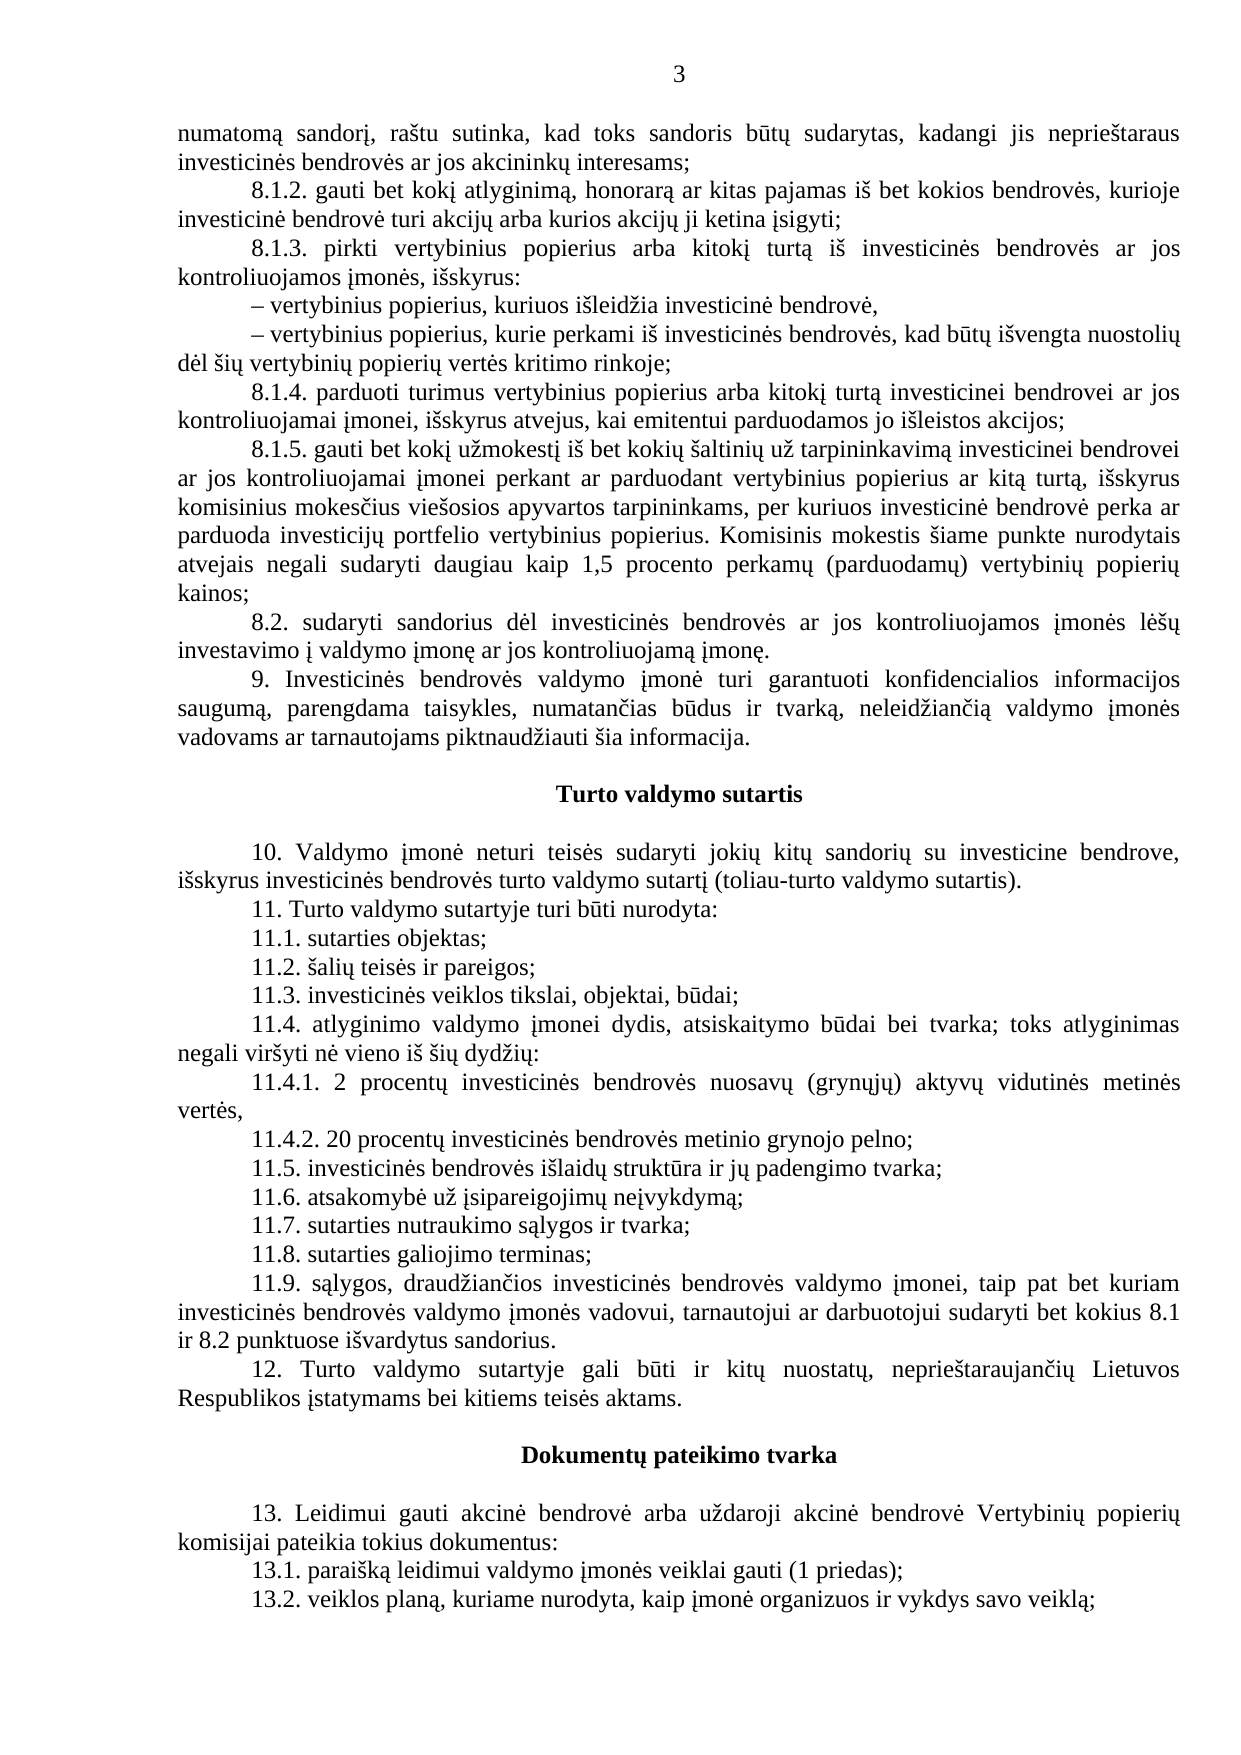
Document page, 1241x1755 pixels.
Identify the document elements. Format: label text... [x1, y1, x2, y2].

text 11.6. atsakomybė už įsipareigojimų neįvykdymą; [177, 1182, 1181, 1211]
text 13. Leidimui gauti akcinė bendrovė arba uždaroji akcinė bendrovė Vertybinių popierių komisijai pateikia tokius dokumentus: [177, 1498, 1181, 1556]
text 8.1.3. pirkti vertybinius popierius arba kitokį turtą iš investicinės bendrovės ar jos kontroliuojamos įmonės, išskyrus: [177, 233, 1181, 291]
text Turto valdymo sutartis [177, 779, 1181, 808]
text 12. Turto valdymo sutartyje gali būti ir kitų nuostatų, neprieštaraujančių Lietuvos Respublikos įstatymams bei kitiems teisės aktams. [177, 1354, 1181, 1412]
text 11.1. sutarties objektas; [177, 923, 1181, 952]
text 11.9. sąlygos, draudžiančios investicinės bendrovės valdymo įmonei, taip pat bet kuriam investicinės bendrovės valdymo įmonės vadovui, tarnautojui ar darbuotojui sudaryti bet kokius 8.1 ir 8.2 punktuose išvardytus sandorius. [177, 1268, 1181, 1354]
text 13.2. veiklos planą, kuriame nurodyta, kaip įmonė organizuos ir vykdys savo veiklą; [177, 1584, 1181, 1613]
text numatomą sandorį, raštu sutinka, kad toks sandoris būtų sudarytas, kadangi jis neprieštaraus investicinės bendrovės ar jos akcininkų interesams; [177, 118, 1181, 176]
text 11.4.2. 20 procentų investicinės bendrovės metinio grynojo pelno; [177, 1124, 1181, 1153]
text 11.3. investicinės veiklos tikslai, objektai, būdai; [177, 981, 1181, 1009]
text 11.4. atlyginimo valdymo įmonei dydis, atsiskaitymo būdai bei tvarka; toks atlyginimas negali viršyti nė vieno iš šių dydžių: [177, 1009, 1181, 1067]
text 9. Investicinės bendrovės valdymo įmonė turi garantuoti konfidencialios informacijos saugumą, parengdama taisykles, numatančias būdus ir tvarką, neleidžiančią valdymo įmonės vadovams ar tarnautojams piktnaudžiauti šia informacija. [177, 664, 1181, 751]
text 11.2. šalių teisės ir pareigos; [177, 952, 1181, 981]
text 13.1. paraišką leidimui valdymo įmonės veiklai gauti (1 priedas); [177, 1556, 1181, 1584]
text – vertybinius popierius, kuriuos išleidžia investicinė bendrovė, [177, 291, 1181, 319]
text 11.4.1. 2 procentų investicinės bendrovės nuosavų (grynųjų) aktyvų vidutinės metinės vertės, [177, 1067, 1181, 1124]
text 10. Valdymo įmonė neturi teisės sudaryti jokių kitų sandorių su investicine bendrove, išskyrus investicinės bendrovės turto valdymo sutartį (toliau-turto valdymo sutartis). [177, 837, 1181, 894]
text 8.1.5. gauti bet kokį užmokestį iš bet kokių šaltinių už tarpininkavimą investicinei bendrovei ar jos kontroliuojamai įmonei perkant ar parduodant vertybinius popierius ar kitą turtą, išskyrus komisinius mokesčius viešosios apyvartos tarpininkams, per kuriuos investicinė bendrovė perka ar parduoda investicijų portfelio vertybinius popierius. Komisinis mokestis šiame punkte nurodytais atvejais negali sudaryti daugiau kaip 1,5 procento perkamų (parduodamų) vertybinių popierių kainos; [177, 434, 1181, 607]
text 11. Turto valdymo sutartyje turi būti nurodyta: [177, 894, 1181, 923]
text – vertybinius popierius, kurie perkami iš investicinės bendrovės, kad būtų išvengta nuostolių dėl šių vertybinių popierių vertės kritimo rinkoje; [177, 319, 1181, 377]
text 11.8. sutarties galiojimo terminas; [177, 1239, 1181, 1268]
text 8.1.4. parduoti turimus vertybinius popierius arba kitokį turtą investicinei bendrovei ar jos kontroliuojamai įmonei, išskyrus atvejus, kai emitentui parduodamos jo išleistos akcijos; [177, 377, 1181, 434]
text Dokumentų pateikimo tvarka [177, 1441, 1181, 1469]
text 11.7. sutarties nutraukimo sąlygos ir tvarka; [177, 1211, 1181, 1239]
text 8.1.2. gauti bet kokį atlyginimą, honorarą ar kitas pajamas iš bet kokios bendrovės, kurioje investicinė bendrovė turi akcijų arba kurios akcijų ji ketina įsigyti; [177, 176, 1181, 233]
text 8.2. sudaryti sandorius dėl investicinės bendrovės ar jos kontroliuojamos įmonės lėšų investavimo į valdymo įmonę ar jos kontroliuojamą įmonę. [177, 607, 1181, 664]
text 11.5. investicinės bendrovės išlaidų struktūra ir jų padengimo tvarka; [177, 1153, 1181, 1182]
